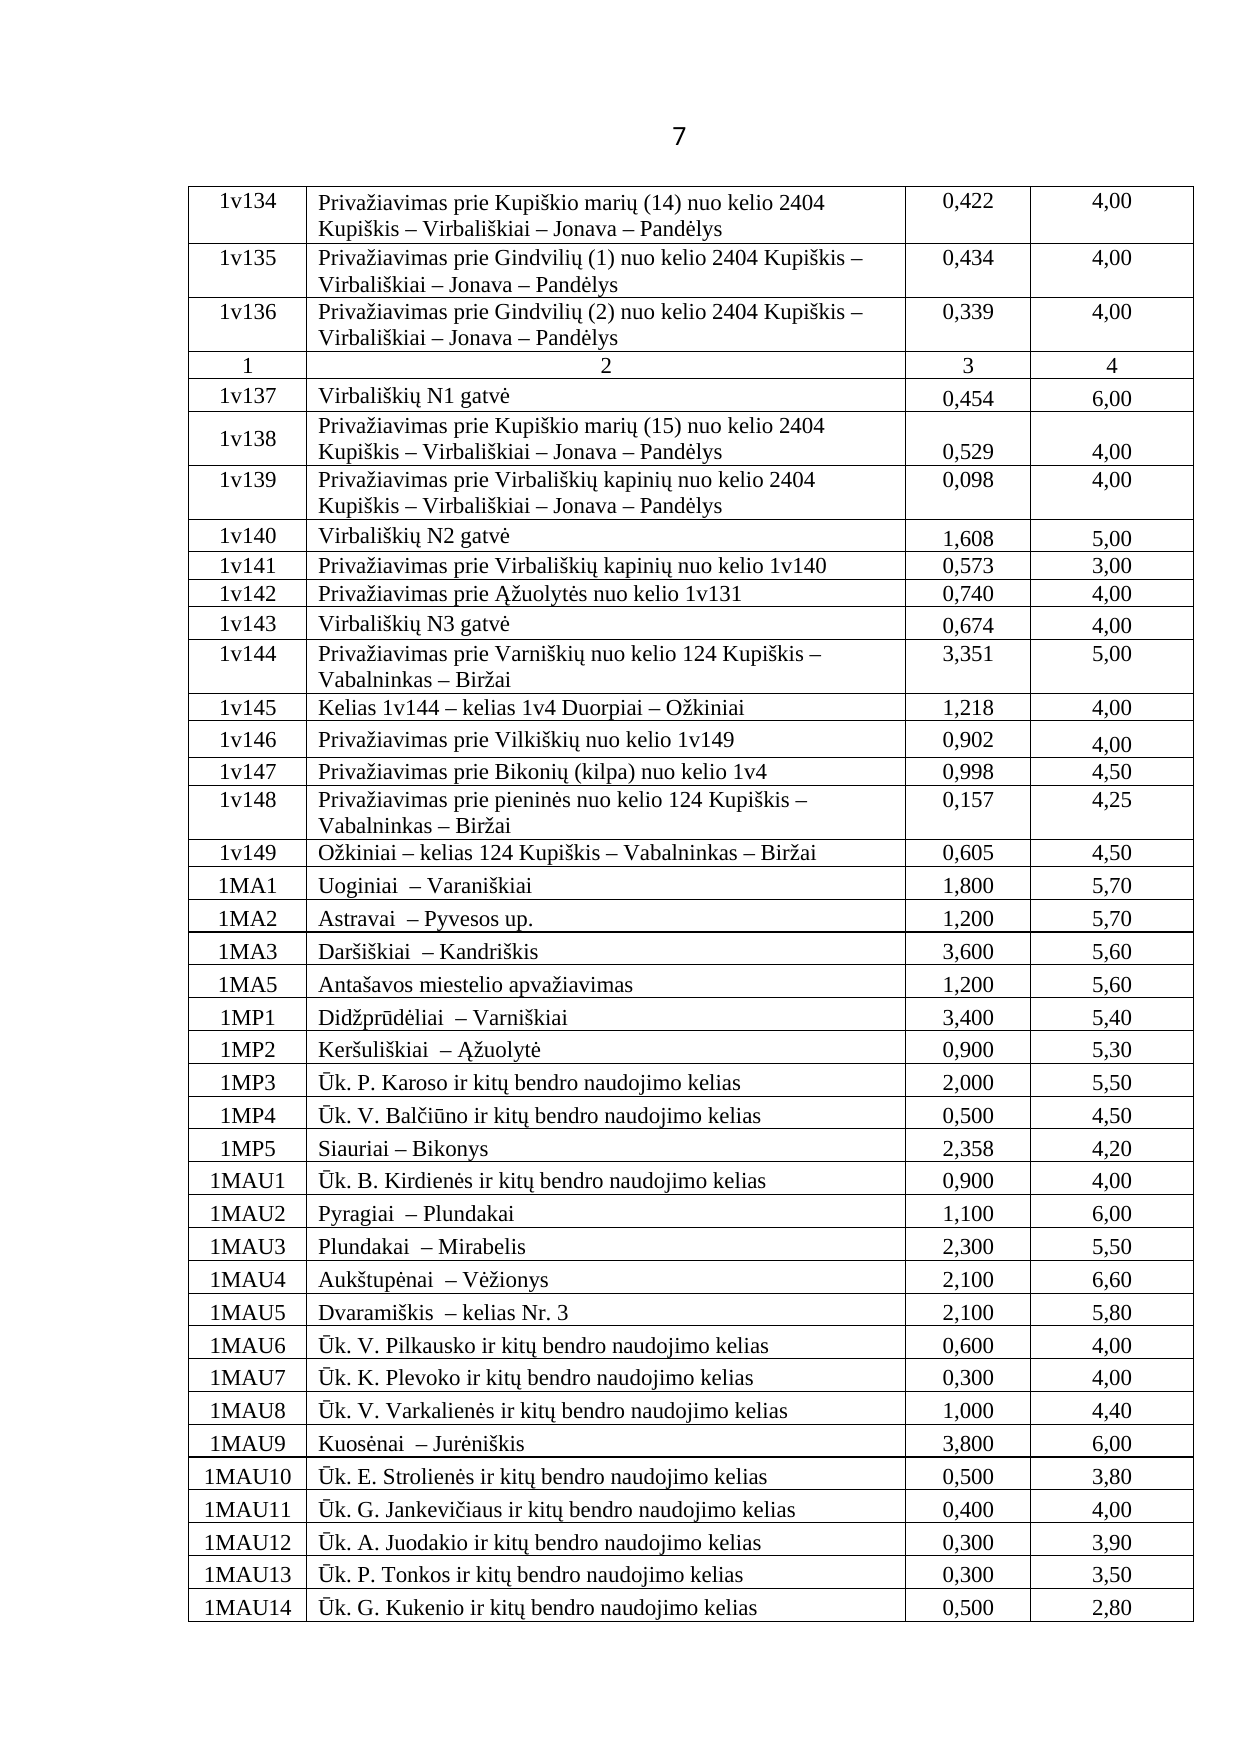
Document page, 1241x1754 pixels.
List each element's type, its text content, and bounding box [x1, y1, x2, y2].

table_cell 0,300 [906, 1556, 1030, 1588]
table_cell 0,500 [906, 1458, 1030, 1489]
table_cell 1MAU11 [189, 1490, 306, 1522]
table_cell 4,25 [1031, 786, 1193, 838]
table_cell 1MAU9 [189, 1425, 306, 1456]
table_cell 5,00 [1031, 640, 1193, 693]
table_cell 1v145 [189, 694, 306, 720]
table_cell 1MAU8 [189, 1392, 306, 1424]
table_cell 0,740 [906, 580, 1030, 606]
table_cell 1v138 [189, 412, 306, 465]
table_cell 4,00 [1031, 721, 1193, 757]
table_cell 1MP3 [189, 1064, 306, 1096]
table_cell Astravai – Pyvesos up. [307, 900, 905, 931]
table_cell Privažiavimas prie Gindvilių (1) nuo kelio 2404 Kupiškis – Virbališkiai – Jonava – Pandėlys [307, 244, 905, 297]
table_cell 1MP4 [189, 1097, 306, 1128]
table_cell 3 [906, 352, 1030, 378]
table_cell 0,900 [906, 1031, 1030, 1063]
table_cell 1v144 [189, 640, 306, 693]
table_cell 0,454 [906, 379, 1030, 411]
table_cell 0,400 [906, 1490, 1030, 1522]
table_cell 2,300 [906, 1228, 1030, 1259]
table_cell 0,573 [906, 552, 1030, 579]
table_cell 1v140 [189, 520, 306, 551]
table_cell Antašavos miestelio apvažiavimas [307, 965, 905, 997]
table_cell 1MAU13 [189, 1556, 306, 1588]
table_cell Kuosėnai – Jurėniškis [307, 1425, 905, 1456]
table_cell 1MAU6 [189, 1326, 306, 1358]
table_cell 1MP1 [189, 998, 306, 1030]
table_cell 1v135 [189, 244, 306, 297]
table_cell 1MAU5 [189, 1294, 306, 1325]
table_cell 4,00 [1031, 187, 1193, 243]
table_cell 4,00 [1031, 466, 1193, 518]
table_cell 1,100 [906, 1195, 1030, 1227]
table_cell 6,00 [1031, 1425, 1193, 1456]
table_cell 1v137 [189, 379, 306, 411]
table_cell Dvaramiškis – kelias Nr. 3 [307, 1294, 905, 1325]
table_cell 5,60 [1031, 965, 1193, 997]
table_cell 1MAU7 [189, 1359, 306, 1391]
table_cell 2,000 [906, 1064, 1030, 1096]
table_cell 2,80 [1031, 1589, 1193, 1621]
table_cell 1v146 [189, 721, 306, 757]
table_cell 2,100 [906, 1261, 1030, 1292]
table_cell 1v147 [189, 758, 306, 785]
table_cell 1MA2 [189, 900, 306, 931]
table_cell 1MP5 [189, 1129, 306, 1161]
table_cell 5,30 [1031, 1031, 1193, 1063]
table_cell 0,900 [906, 1162, 1030, 1194]
table_cell 3,00 [1031, 552, 1193, 579]
table_cell 1MAU2 [189, 1195, 306, 1227]
table_cell 1v136 [189, 298, 306, 351]
table_cell 4,50 [1031, 840, 1193, 866]
table_cell 1v148 [189, 786, 306, 838]
table_cell 0,529 [906, 412, 1030, 465]
table_cell 0,674 [906, 607, 1030, 639]
table_cell Plundakai – Mirabelis [307, 1228, 905, 1259]
table_cell 1,800 [906, 867, 1030, 899]
table_cell 4,20 [1031, 1129, 1193, 1161]
table_cell 1v143 [189, 607, 306, 639]
table_cell 0,098 [906, 466, 1030, 518]
table_cell Daršiškiai – Kandriškis [307, 933, 905, 964]
table_cell 0,300 [906, 1359, 1030, 1391]
table_cell 5,80 [1031, 1294, 1193, 1325]
table_cell Ūk. A. Juodakio ir kitų bendro naudojimo kelias [307, 1523, 905, 1555]
table_cell Virbališkių N2 gatvė [307, 520, 905, 551]
table_cell 1MAU10 [189, 1458, 306, 1489]
table_cell Ūk. V. Pilkausko ir kitų bendro naudojimo kelias [307, 1326, 905, 1358]
table_cell 3,351 [906, 640, 1030, 693]
table_cell Siauriai – Bikonys [307, 1129, 905, 1161]
table_cell 1,608 [906, 520, 1030, 551]
table_cell 1MAU12 [189, 1523, 306, 1555]
table_cell 3,800 [906, 1425, 1030, 1456]
table_cell 5,00 [1031, 520, 1193, 551]
table_cell 1v149 [189, 840, 306, 866]
table_cell 2,100 [906, 1294, 1030, 1325]
table_cell 6,60 [1031, 1261, 1193, 1292]
table_cell 4,00 [1031, 580, 1193, 606]
table_cell Ūk. V. Balčiūno ir kitų bendro naudojimo kelias [307, 1097, 905, 1128]
table_cell 0,605 [906, 840, 1030, 866]
table_cell 0,422 [906, 187, 1030, 243]
table_cell 5,40 [1031, 998, 1193, 1030]
table_cell 1MA3 [189, 933, 306, 964]
table_cell 0,998 [906, 758, 1030, 785]
table_cell Privažiavimas prie Virbališkių kapinių nuo kelio 1v140 [307, 552, 905, 579]
table_cell 1v142 [189, 580, 306, 606]
table_cell 4 [1031, 352, 1193, 378]
table_cell 1,000 [906, 1392, 1030, 1424]
table_cell 1,218 [906, 694, 1030, 720]
table_cell 1MAU14 [189, 1589, 306, 1621]
table_cell 1MAU3 [189, 1228, 306, 1259]
table_cell 3,400 [906, 998, 1030, 1030]
table_cell Aukštupėnai – Vėžionys [307, 1261, 905, 1292]
table_cell 1v141 [189, 552, 306, 579]
table_cell Virbališkių N3 gatvė [307, 607, 905, 639]
table_cell 6,00 [1031, 379, 1193, 411]
table_cell 5,50 [1031, 1228, 1193, 1259]
table_cell Didžprūdėliai – Varniškiai [307, 998, 905, 1030]
table_cell 1 [189, 352, 306, 378]
table_cell 4,00 [1031, 412, 1193, 465]
table_cell 0,157 [906, 786, 1030, 838]
table_cell 4,00 [1031, 1162, 1193, 1194]
table_cell Pyragiai – Plundakai [307, 1195, 905, 1227]
table_cell Ūk. E. Strolienės ir kitų bendro naudojimo kelias [307, 1458, 905, 1489]
table_cell Privažiavimas prie Virbališkių kapinių nuo kelio 2404 Kupiškis – Virbališkiai – Jonava – Pandėlys [307, 466, 905, 518]
table_cell 5,70 [1031, 900, 1193, 931]
table_cell 4,50 [1031, 758, 1193, 785]
table_cell 0,500 [906, 1097, 1030, 1128]
table_cell 0,902 [906, 721, 1030, 757]
table_cell 5,50 [1031, 1064, 1193, 1096]
table_cell Privažiavimas prie Kupiškio marių (14) nuo kelio 2404 Kupiškis – Virbališkiai – Jonava – Pandėlys [307, 187, 905, 243]
table_cell 4,00 [1031, 607, 1193, 639]
table_cell Privažiavimas prie Vilkiškių nuo kelio 1v149 [307, 721, 905, 757]
table_cell 0,300 [906, 1523, 1030, 1555]
table_cell 2,358 [906, 1129, 1030, 1161]
table_cell 4,00 [1031, 694, 1193, 720]
table_cell 3,80 [1031, 1458, 1193, 1489]
table_cell Ūk. G. Kukenio ir kitų bendro naudojimo kelias [307, 1589, 905, 1621]
table_cell 3,600 [906, 933, 1030, 964]
table_cell 4,50 [1031, 1097, 1193, 1128]
table_cell Ūk. B. Kirdienės ir kitų bendro naudojimo kelias [307, 1162, 905, 1194]
table_cell 4,00 [1031, 1326, 1193, 1358]
table_cell Privažiavimas prie Bikonių (kilpa) nuo kelio 1v4 [307, 758, 905, 785]
table_cell 4,00 [1031, 298, 1193, 351]
table_cell 1,200 [906, 965, 1030, 997]
table_cell 0,600 [906, 1326, 1030, 1358]
table_cell Privažiavimas prie Gindvilių (2) nuo kelio 2404 Kupiškis – Virbališkiai – Jonava – Pandėlys [307, 298, 905, 351]
table_cell 1v134 [189, 187, 306, 243]
table_cell Privažiavimas prie Kupiškio marių (15) nuo kelio 2404 Kupiškis – Virbališkiai – Jonava – Pandėlys [307, 412, 905, 465]
table_cell Keršuliškiai – Ąžuolytė [307, 1031, 905, 1063]
table_cell Kelias 1v144 – kelias 1v4 Duorpiai – Ožkiniai [307, 694, 905, 720]
table_cell Ūk. V. Varkalienės ir kitų bendro naudojimo kelias [307, 1392, 905, 1424]
table_cell Ūk. G. Jankevičiaus ir kitų bendro naudojimo kelias [307, 1490, 905, 1522]
table_cell Ūk. K. Plevoko ir kitų bendro naudojimo kelias [307, 1359, 905, 1391]
table_cell Virbališkių N1 gatvė [307, 379, 905, 411]
table_cell 1v139 [189, 466, 306, 518]
table_cell 4,00 [1031, 244, 1193, 297]
table_cell Privažiavimas prie Ąžuolytės nuo kelio 1v131 [307, 580, 905, 606]
table_cell 1MAU1 [189, 1162, 306, 1194]
table_cell 1,200 [906, 900, 1030, 931]
table_cell Privažiavimas prie Varniškių nuo kelio 124 Kupiškis – Vabalninkas – Biržai [307, 640, 905, 693]
table_cell 4,00 [1031, 1490, 1193, 1522]
table_cell Ūk. P. Karoso ir kitų bendro naudojimo kelias [307, 1064, 905, 1096]
table_cell 4,40 [1031, 1392, 1193, 1424]
table_cell 3,90 [1031, 1523, 1193, 1555]
table_cell 5,60 [1031, 933, 1193, 964]
table_cell Ožkiniai – kelias 124 Kupiškis – Vabalninkas – Biržai [307, 840, 905, 866]
table_cell 6,00 [1031, 1195, 1193, 1227]
table_cell 4,00 [1031, 1359, 1193, 1391]
table_cell 5,70 [1031, 867, 1193, 899]
table_cell Uoginiai – Varaniškiai [307, 867, 905, 899]
table_cell Privažiavimas prie pieninės nuo kelio 124 Kupiškis – Vabalninkas – Biržai [307, 786, 905, 838]
table_cell 0,339 [906, 298, 1030, 351]
table_cell 0,500 [906, 1589, 1030, 1621]
table_cell 1MA1 [189, 867, 306, 899]
table_cell 1MA5 [189, 965, 306, 997]
table_cell Ūk. P. Tonkos ir kitų bendro naudojimo kelias [307, 1556, 905, 1588]
table_cell 2 [307, 352, 905, 378]
table_cell 0,434 [906, 244, 1030, 297]
table_cell 3,50 [1031, 1556, 1193, 1588]
table_cell 1MP2 [189, 1031, 306, 1063]
table_cell 1MAU4 [189, 1261, 306, 1292]
